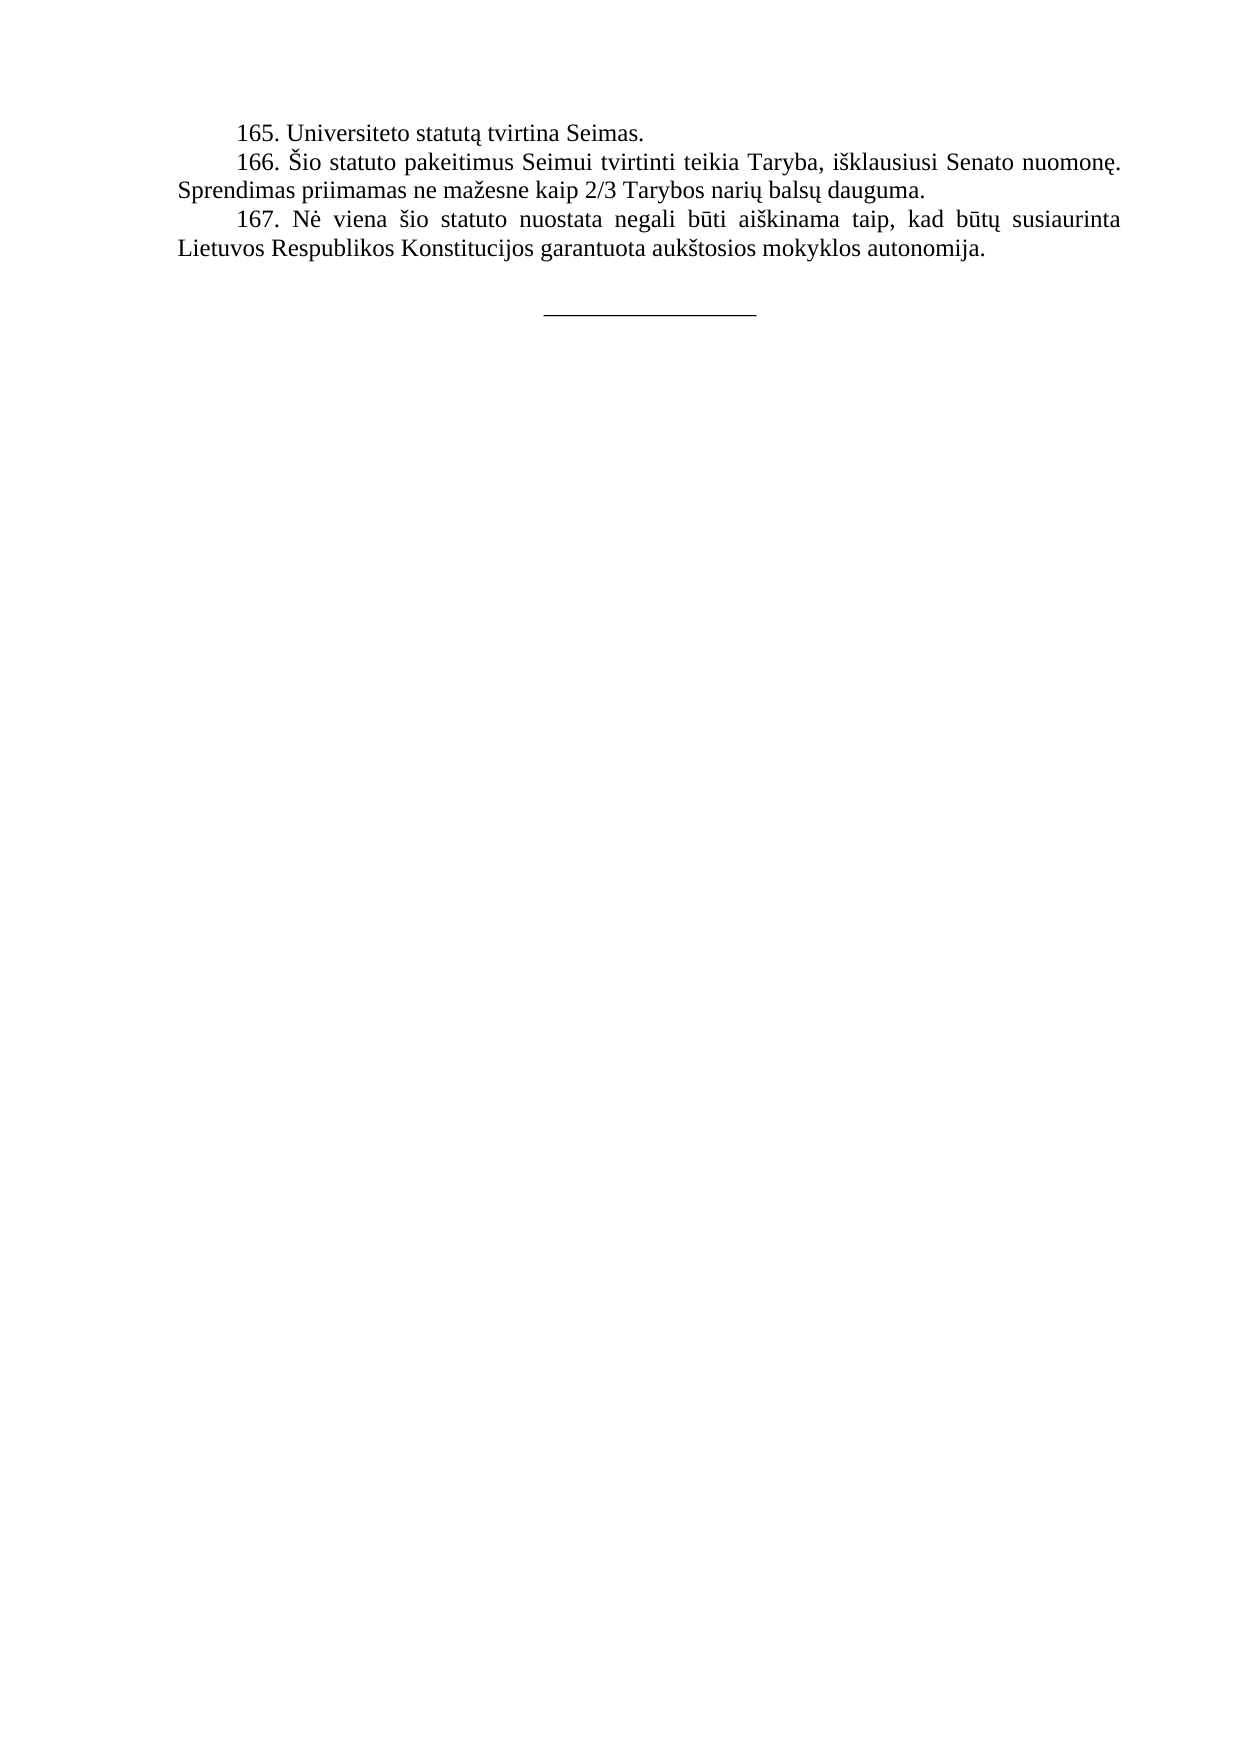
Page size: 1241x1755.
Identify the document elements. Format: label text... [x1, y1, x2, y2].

text 167. Nė viena šio statuto nuostata negali būti aiškinama taip, kad būtų susiaurinta Lietuvos Respublikos Konstitucijos garantuota aukštosios mokyklos autonomija. [177, 204, 1122, 262]
text 166. Šio statuto pakeitimus Seimui tvirtinti teikia Taryba, išklausiusi Senato nuomonę. Sprendimas priimamas ne mažesne kaip 2/3 Tarybos narių balsų dauguma. [177, 147, 1122, 204]
text 165. Universiteto statutą tvirtina Seimas. [177, 118, 1122, 147]
text _________________ [177, 291, 1122, 319]
